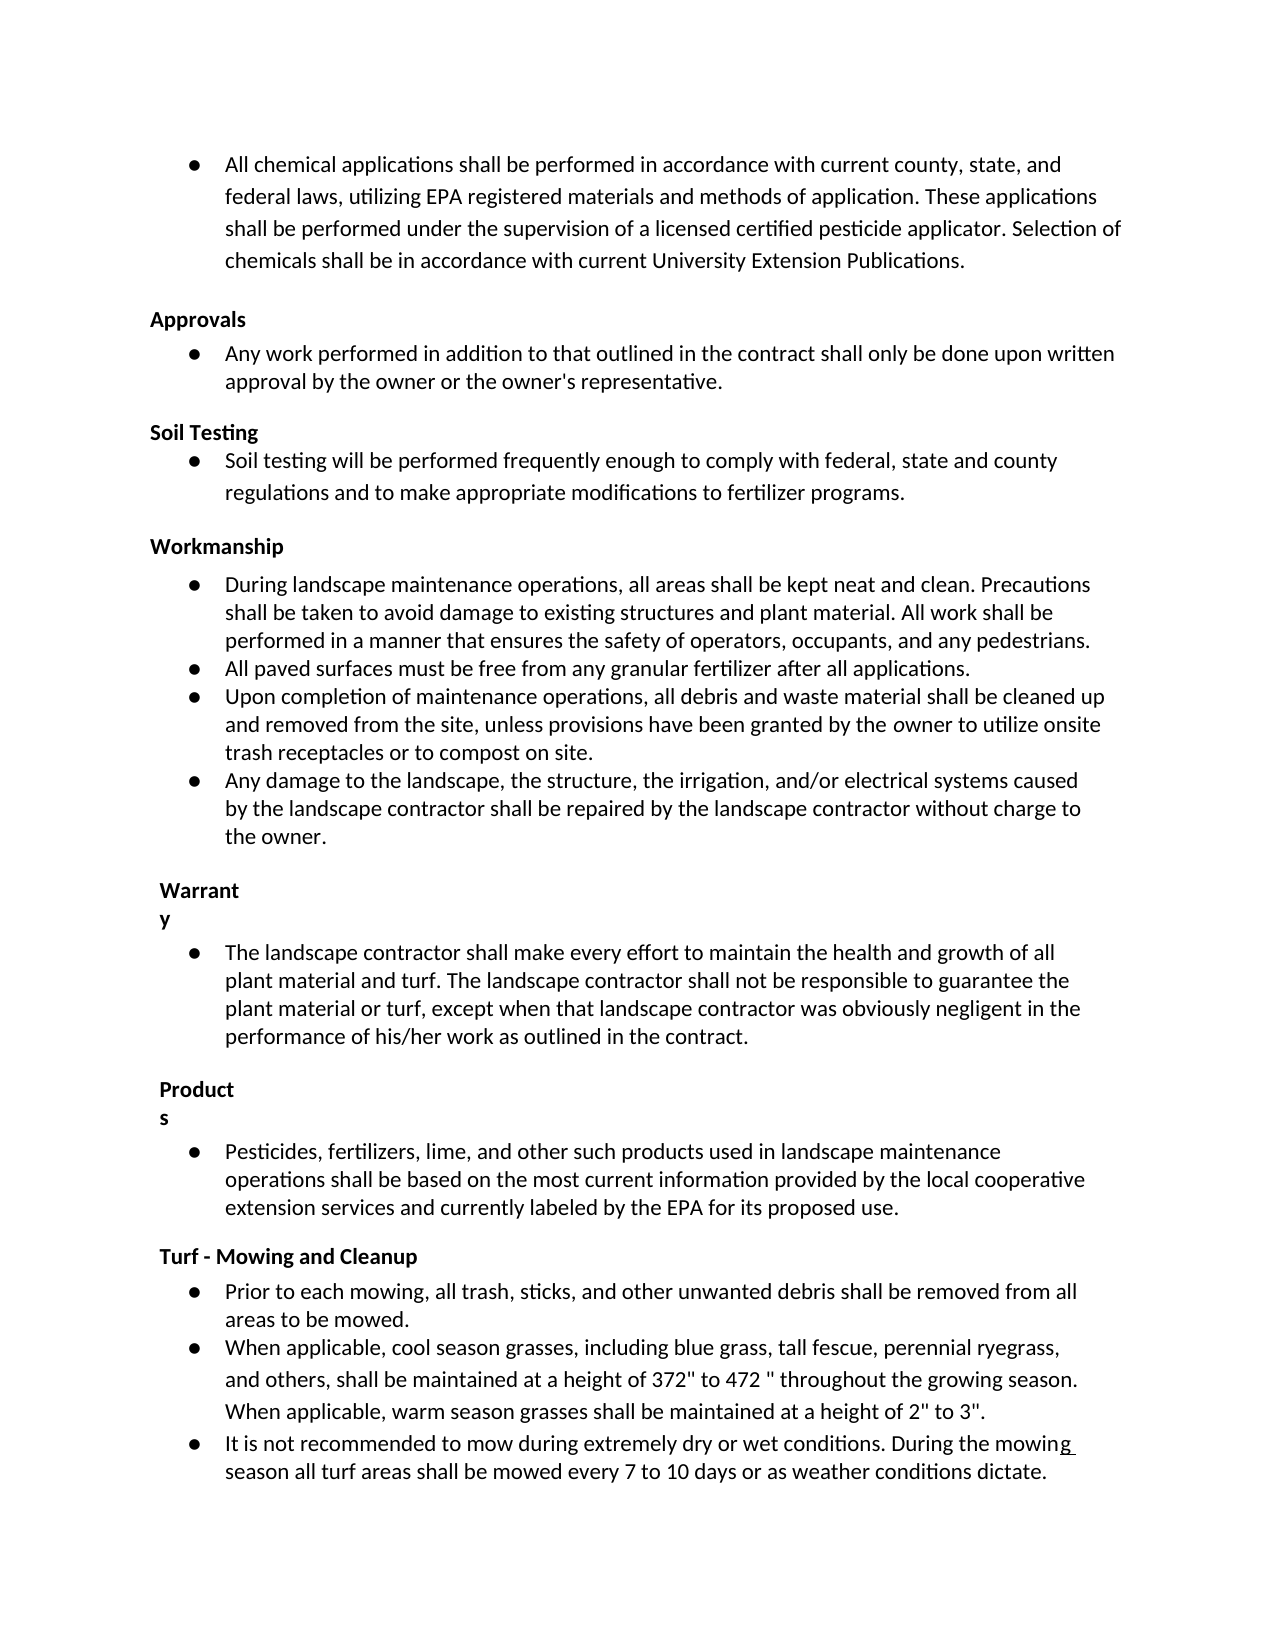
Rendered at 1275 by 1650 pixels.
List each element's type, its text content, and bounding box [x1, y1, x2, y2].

list Soil testing will be performed frequently enough to comply with federal, state and county regulations and to make appropriate modifications to fertilizer programs. [187, 446, 1125, 506]
list Any damage to the landscape, the structure, the irrigation, and/or electrical systems caused by the landscape contractor shall be repaired by the landscape contractor without charge to the owner. [187, 766, 1102, 850]
text Turf - Mowing and Cleanup [159, 1242, 1059, 1270]
text Soil Testing [150, 418, 1125, 446]
list Upon completion of maintenance operations, all debris and waste material shall be cleaned up and removed from the site, unless provisions have been granted by the owner to utilize onsite trash receptacles or to compost on site. [187, 682, 1125, 766]
list During landscape maintenance operations, all areas shall be kept neat and clean. Precautions shall be taken to avoid damage to existing structures and plant material. All work shall be performed in a manner that ensures the safety of operators, occupants, and any pedestrians. [187, 570, 1125, 654]
text Warranty [159, 876, 242, 932]
text Approvals [150, 305, 1125, 333]
text Products [159, 1075, 237, 1131]
list Any work performed in addition to that outlined in the contract shall only be done upon written approval by the owner or the owner's representative. [187, 339, 1125, 395]
text Workmanship [150, 532, 1125, 561]
list All chemical applications shall be performed in accordance with current county, state, and federal laws, utilizing EPA registered materials and methods of application. These applications shall be performed under the supervision of a licensed certified pesticide applicator. Selection of chemicals shall be in accordance with current University Extension Publications. [187, 150, 1125, 274]
list All paved surfaces must be free from any granular fertilizer after all applications. [187, 654, 1125, 682]
list Pesticides, fertilizers, lime, and other such products used in landscape maintenance operations shall be based on the most current information provided by the local cooperative extension services and currently labeled by the EPA for its proposed use. [187, 1137, 1092, 1221]
list The landscape contractor shall make every effort to maintain the health and growth of all plant material and turf. The landscape contractor shall not be responsible to guarantee the plant material or turf, except when that landscape contractor was obviously negligent in the performance of his/her work as outlined in the contract. [187, 938, 1099, 1050]
list When applicable, cool season grasses, including blue grass, tall fescue, perennial ryegrass, and others, shall be maintained at a height of 372" to 472 " throughout the growing season. When applicable, warm season grasses shall be maintained at a height of 2" to 3". [187, 1333, 1081, 1425]
list Prior to each mowing, all trash, sticks, and other unwanted debris shall be removed from all areas to be mowed. [187, 1277, 1102, 1333]
list It is not recommended to mow during extremely dry or wet conditions. During the mowing season all turf areas shall be mowed every 7 to 10 days or as weather conditions dictate. [187, 1429, 1078, 1486]
